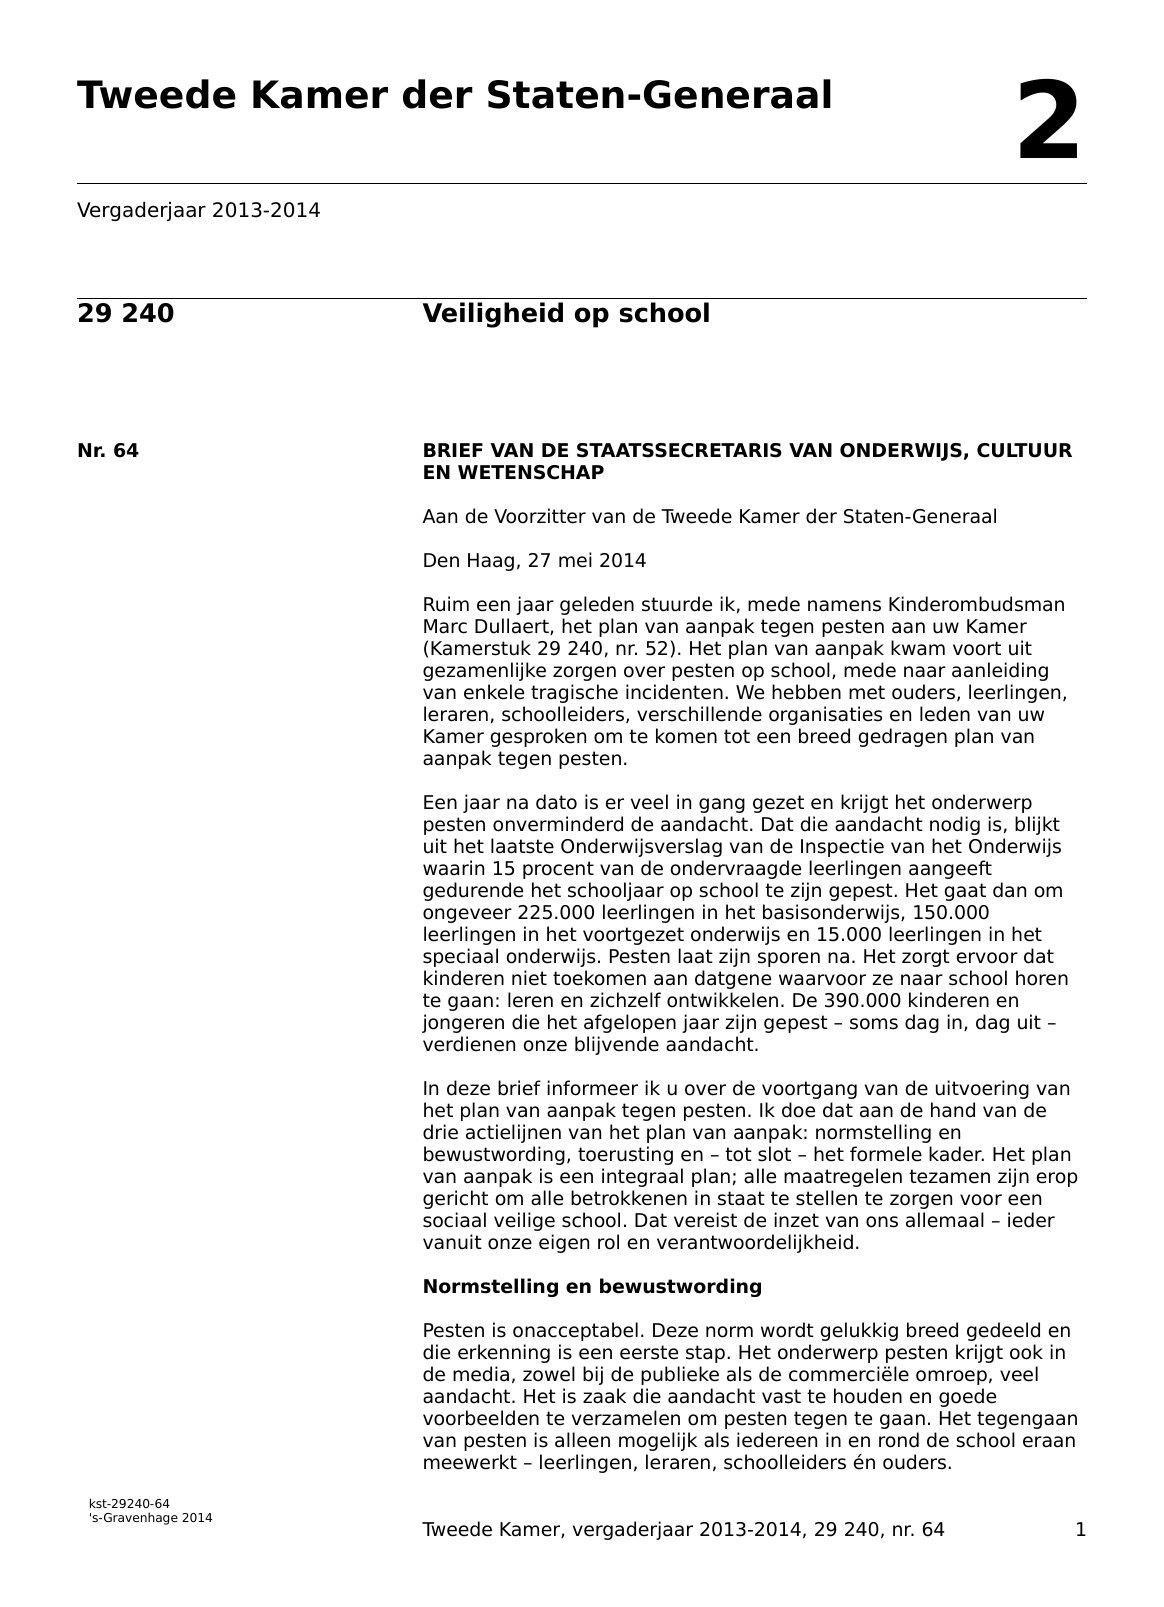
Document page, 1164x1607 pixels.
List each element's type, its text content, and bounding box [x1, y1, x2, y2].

table_header Tweede Kamer der Staten-Generaal [77, 59, 886, 183]
subtitle Nr. 64 BRIEF VAN DE STAATSSECRETARIS VAN ONDERWIJS, CULTUUR EN WETENSCHAP [77, 440, 1087, 484]
text Den Haag, 27 mei 2014 [422, 550, 1087, 572]
text Ruim een jaar geleden stuurde ik, mede namens Kinderombudsman Marc Dullaert, het plan van aanpak tegen pesten aan uw Kamer (Kamerstuk 29 240, nr. 52). Het plan van aanpak kwam voort uit gezamenlijke zorgen over pesten op school, mede naar aanleiding van enkele tragische incidenten. We hebben met ouders, leerlingen, leraren, schoolleiders, verschillende organisaties en leden van uw Kamer gesproken om te komen tot een breed gedragen plan van aanpak tegen pesten. [422, 594, 1087, 770]
subtitle Normstelling en bewustwording [422, 1276, 1087, 1298]
table_header 2 [886, 59, 1087, 183]
text Een jaar na dato is er veel in gang gezet en krijgt het onderwerp pesten onverminderd de aandacht. Dat die aandacht nodig is, blijkt uit het laatste Onderwijsverslag van de Inspectie van het Onderwijs waarin 15 procent van de ondervraagde leerlingen aangeeft gedurende het schooljaar op school te zijn gepest. Het gaat dan om ongeveer 225.000 leerlingen in het basisonderwijs, 150.000 leerlingen in het voortgezet onderwijs en 15.000 leerlingen in het speciaal onderwijs. Pesten laat zijn sporen na. Het zorgt ervoor dat kinderen niet toekomen aan datgene waarvoor ze naar school horen te gaan: leren en zichzelf ontwikkelen. De 390.000 kinderen en jongeren die het afgelopen jaar zijn gepest – soms dag in, dag uit – verdienen onze blijvende aandacht. [422, 792, 1087, 1056]
subtitle 29 240 Veiligheid op school [77, 299, 1087, 329]
text kst-29240-64 [88, 1497, 323, 1511]
text In deze brief informeer ik u over de voortgang van de uitvoering van het plan van aanpak tegen pesten. Ik doe dat aan de hand van de drie actielijnen van het plan van aanpak: normstelling en bewustwording, toerusting en – tot slot – het formele kader. Het plan van aanpak is een integraal plan; alle maatregelen tezamen zijn erop gericht om alle betrokkenen in staat te stellen te zorgen voor een sociaal veilige school. Dat vereist de inzet van ons allemaal – ieder vanuit onze eigen rol en verantwoordelijkheid. [422, 1078, 1087, 1254]
text Pesten is onacceptabel. Deze norm wordt gelukkig breed gedeeld en die erkenning is een eerste stap. Het onderwerp pesten krijgt ook in de media, zowel bij de publieke als de commerciële omroep, veel aandacht. Het is zaak die aandacht vast te houden en goede voorbeelden te verzamelen om pesten tegen te gaan. Het tegengaan van pesten is alleen mogelijk als iedereen in en rond de school eraan meewerkt – leerlingen, leraren, schoolleiders én ouders. [422, 1320, 1087, 1474]
text Aan de Voorzitter van de Tweede Kamer der Staten-Generaal [422, 506, 1087, 528]
table_cell Vergaderjaar 2013-2014 [77, 184, 1087, 298]
text 's-Gravenhage 2014 [88, 1511, 323, 1525]
